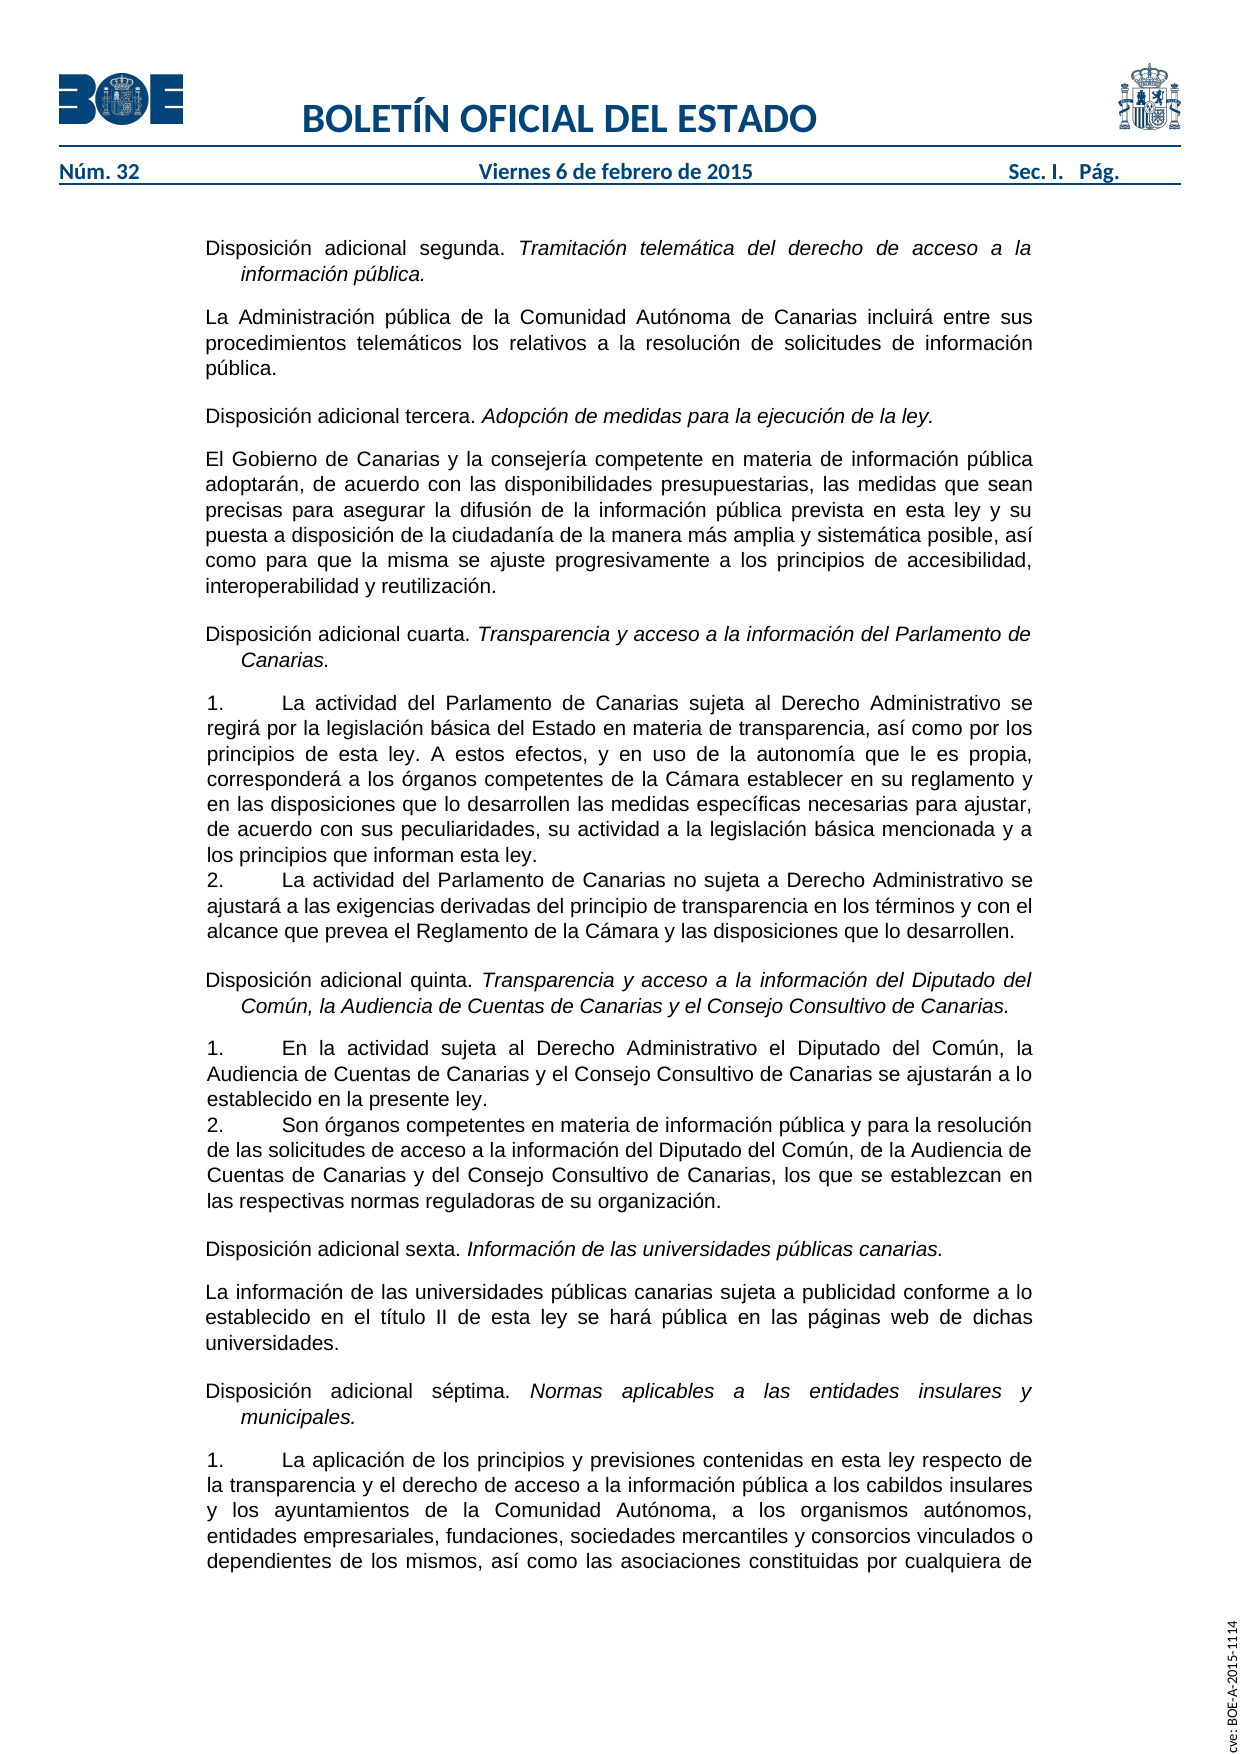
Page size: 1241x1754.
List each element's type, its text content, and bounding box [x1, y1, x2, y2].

list La actividad del Parlamento de Canarias sujeta al Derecho Administrativo se regirá por la legislación básica del Estado en materia de transparencia, así como por los principios de esta ley. A estos efectos, y en uso de la autonomía que le es propia, corresponderá a los órganos competentes de la Cámara establecer en su reglamento y en las disposiciones que lo desarrollen las medidas específicas necesarias para ajustar, de acuerdo con sus peculiaridades, su actividad a la legislación básica mencionada y a los principios que informan esta ley. [207, 691, 1034, 867]
text La información de las universidades públicas canarias sujeta a publicidad conforme a lo establecido en el título II de esta ley se hará pública en las páginas web de dichas universidades. [205, 1280, 1034, 1354]
text Disposición adicional sexta. Información de las universidades públicas canarias. [205, 1237, 1034, 1261]
list Son órganos competentes en materia de información pública y para la resolución de las solicitudes de acceso a la información del Diputado del Común, de la Audiencia de Cuentas de Canarias y del Consejo Consultivo de Canarias, los que se establezcan en las respectivas normas reguladoras de su organización. [207, 1113, 1034, 1212]
text Disposición adicional tercera. Adopción de medidas para la ejecución de la ley. [205, 404, 1034, 428]
text La Administración pública de la Comunidad Autónoma de Canarias incluirá entre sus procedimientos telemáticos los relativos a la resolución de solicitudes de información pública. [205, 305, 1034, 379]
text Disposición adicional cuarta. Transparencia y acceso a la información del Parlamento de Canarias. [205, 622, 1034, 672]
text Disposición adicional segunda. Tramitación telemática del derecho de acceso a la información pública. [205, 236, 1034, 286]
list La actividad del Parlamento de Canarias no sujeta a Derecho Administrativo se ajustará a las exigencias derivadas del principio de transparencia en los términos y con el alcance que prevea el Reglamento de la Cámara y las disposiciones que lo desarrollen. [207, 868, 1034, 943]
text Disposición adicional séptima. Normas aplicables a las entidades insulares y municipales. [205, 1379, 1034, 1429]
list En la actividad sujeta al Derecho Administrativo el Diputado del Común, la Audiencia de Cuentas de Canarias y el Consejo Consultivo de Canarias se ajustarán a lo establecido en la presente ley. [207, 1036, 1034, 1111]
text El Gobierno de Canarias y la consejería competente en materia de información pública adoptarán, de acuerdo con las disponibilidades presupuestarias, las medidas que sean precisas para asegurar la difusión de la información pública prevista en esta ley y su puesta a disposición de la ciudadanía de la manera más amplia y sistemática posible, así como para que la misma se ajuste progresivamente a los principios de accesibilidad, interoperabilidad y reutilización. [205, 447, 1034, 597]
text Disposición adicional quinta. Transparencia y acceso a la información del Diputado del Común, la Audiencia de Cuentas de Canarias y el Consejo Consultivo de Canarias. [205, 967, 1034, 1017]
list La aplicación de los principios y previsiones contenidas en esta ley respecto de la transparencia y el derecho de acceso a la información pública a los cabildos insulares y los ayuntamientos de la Comunidad Autónoma, a los organismos autónomos, entidades empresariales, fundaciones, sociedades mercantiles y consorcios vinculados o dependientes de los mismos, así como las asociaciones constituidas por cualquiera de [207, 1448, 1034, 1573]
